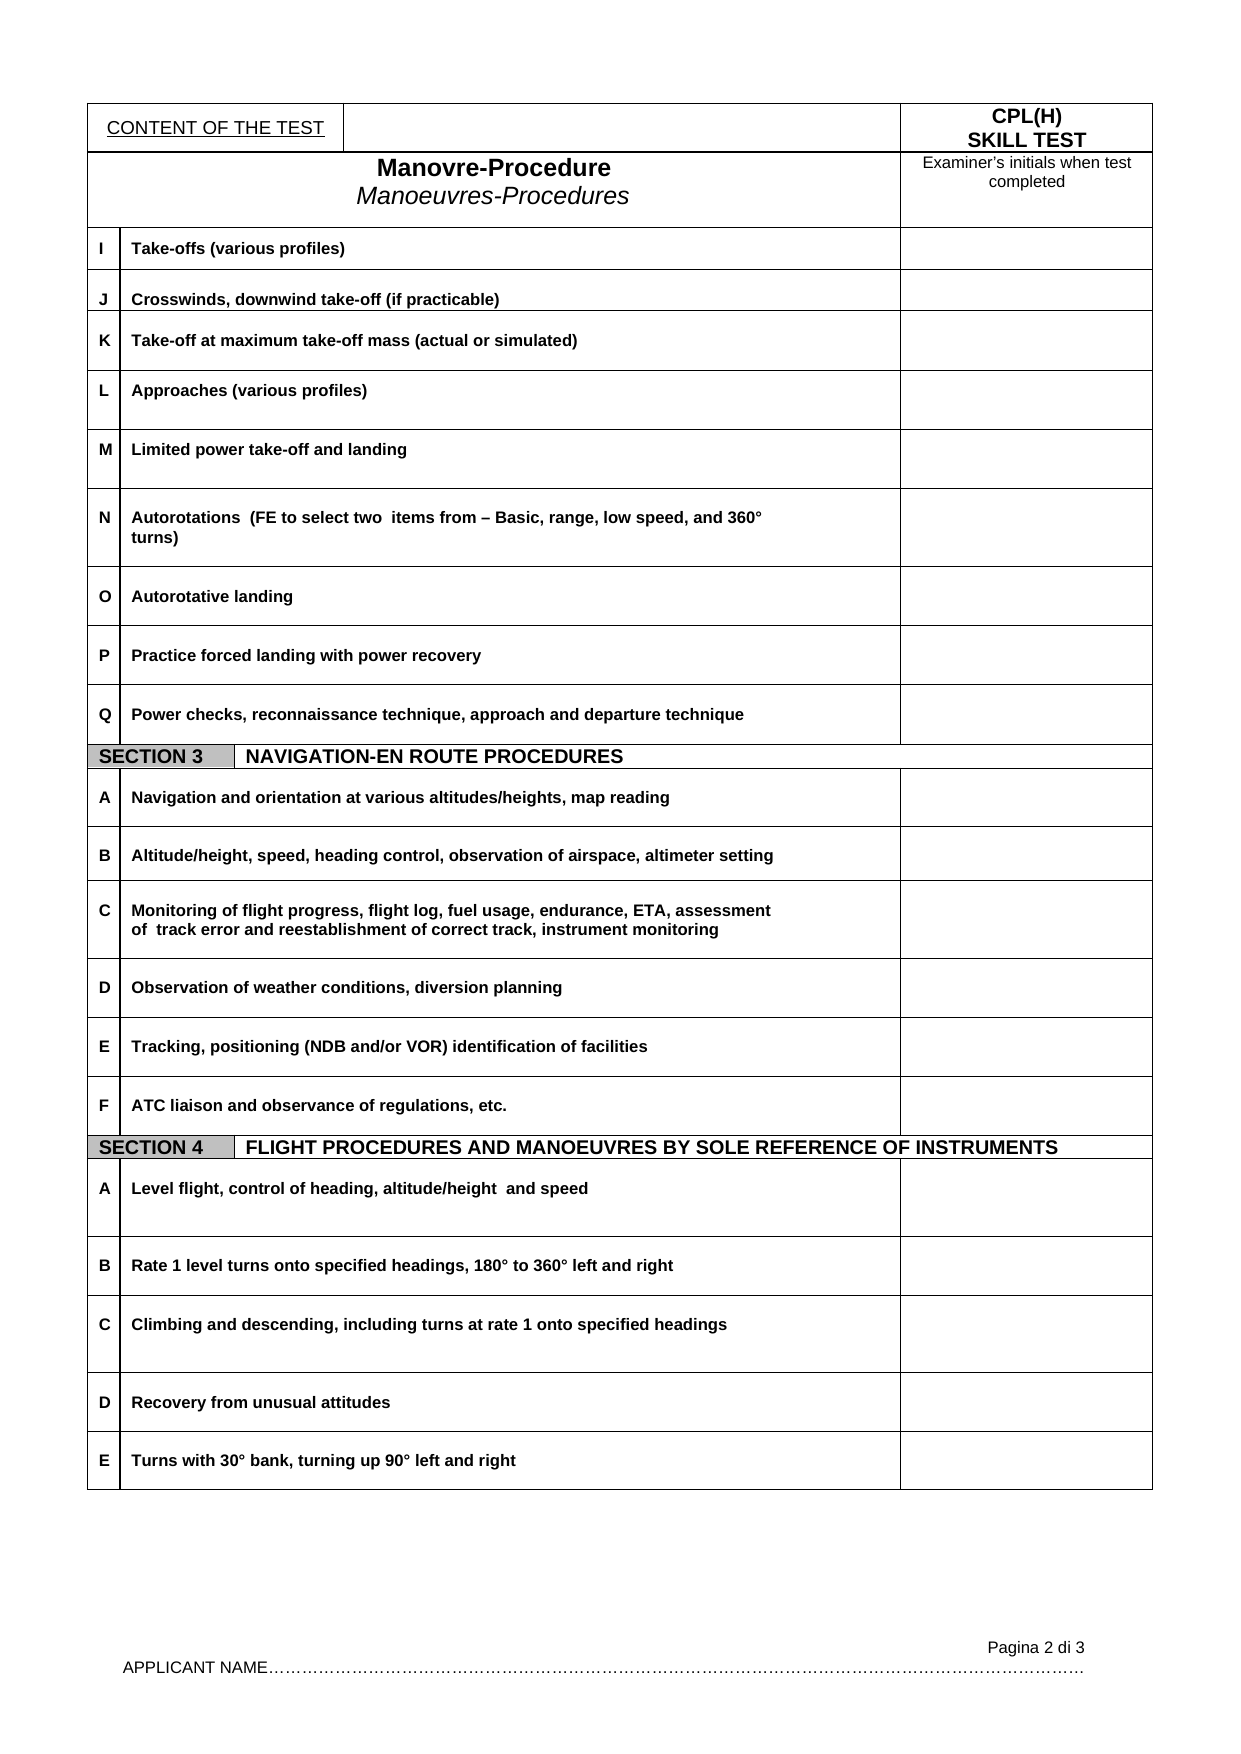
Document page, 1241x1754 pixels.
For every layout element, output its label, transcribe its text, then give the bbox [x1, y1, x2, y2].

table_cell Power checks, reconnaissance technique, approach and departure technique [121, 685, 900, 744]
table_cell [901, 567, 1152, 625]
table_cell Rate 1 level turns onto specified headings, 180° to 360° left and right [121, 1237, 900, 1294]
table_cell Examiner’s initials when test completed [901, 153, 1152, 227]
table_cell [901, 430, 1152, 488]
table_cell Navigation and orientation at various altitudes/heights, map reading [121, 769, 900, 826]
table_cell E [88, 1018, 119, 1076]
table_cell Autorotative landing [121, 567, 900, 625]
table_cell K [88, 311, 119, 369]
table_cell Turns with 30° bank, turning up 90° left and right [121, 1432, 900, 1489]
table_cell B [88, 1237, 119, 1294]
table_cell [901, 1018, 1152, 1076]
table_cell Take-offs (various profiles) [121, 228, 900, 269]
table_cell [901, 311, 1152, 369]
table_cell [901, 827, 1152, 880]
table_cell Autorotations (FE to select two items from – Basic, range, low speed, and 360° turns) [121, 489, 900, 566]
table_cell D [88, 1373, 119, 1431]
table_cell [901, 371, 1152, 429]
table_cell [901, 489, 1152, 566]
table_cell F [88, 1077, 119, 1134]
table_cell Practice forced landing with power recovery [121, 626, 900, 684]
table_cell [901, 685, 1152, 744]
table_cell Q [88, 685, 119, 744]
table_cell J [88, 270, 119, 310]
table_header [344, 104, 900, 151]
table_cell ATC liaison and observance of regulations, etc. [121, 1077, 900, 1134]
table_cell Level flight, control of heading, altitude/height and speed [121, 1159, 900, 1236]
table_cell [901, 769, 1152, 826]
table_cell Limited power take-off and landing [121, 430, 900, 488]
table_cell M [88, 430, 119, 488]
table_cell B [88, 827, 119, 880]
table_cell D [88, 959, 119, 1017]
table_cell [901, 1296, 1152, 1372]
table_cell A [88, 769, 119, 826]
table_cell Observation of weather conditions, diversion planning [121, 959, 900, 1017]
table_cell [901, 270, 1152, 310]
table_cell SECTION 3 [88, 745, 234, 767]
table_cell [901, 959, 1152, 1017]
table_cell L [88, 371, 119, 429]
table_cell N [88, 489, 119, 566]
table_cell A [88, 1159, 119, 1236]
table_cell E [88, 1432, 119, 1489]
table_cell Climbing and descending, including turns at rate 1 onto specified headings [121, 1296, 900, 1372]
table_cell Take-off at maximum take-off mass (actual or simulated) [121, 311, 900, 369]
table_cell Monitoring of flight progress, flight log, fuel usage, endurance, ETA, assessment of track error and reestablishment of correct track, instrument monitoring [121, 881, 900, 958]
table_cell [901, 881, 1152, 958]
table_cell Recovery from unusual attitudes [121, 1373, 900, 1431]
table_cell I [88, 228, 119, 269]
table_cell [901, 626, 1152, 684]
table_cell NAVIGATION-EN ROUTE PROCEDURES [235, 745, 1152, 767]
table_cell Crosswinds, downwind take-off (if practicable) [121, 270, 900, 310]
table_cell [901, 1373, 1152, 1431]
table_cell [901, 1159, 1152, 1236]
table_cell SECTION 4 [88, 1136, 234, 1158]
table_cell O [88, 567, 119, 625]
table_cell [901, 228, 1152, 269]
table_cell [901, 1237, 1152, 1294]
table_header CPL(H) SKILL TEST [901, 104, 1152, 151]
table_cell Altitude/height, speed, heading control, observation of airspace, altimeter setting [121, 827, 900, 880]
table_cell [901, 1077, 1152, 1134]
table_cell Manovre-Procedure Manoeuvres-Procedures [88, 153, 900, 227]
table_cell P [88, 626, 119, 684]
table_cell C [88, 1296, 119, 1372]
table_cell [901, 1432, 1152, 1489]
table_header CONTENT OF THE TEST [88, 104, 343, 151]
table_cell FLIGHT PROCEDURES AND MANOEUVRES BY SOLE REFERENCE OF INSTRUMENTS [235, 1136, 1152, 1158]
table_cell Approaches (various profiles) [121, 371, 900, 429]
table_cell C [88, 881, 119, 958]
table_cell Tracking, positioning (NDB and/or VOR) identification of facilities [121, 1018, 900, 1076]
